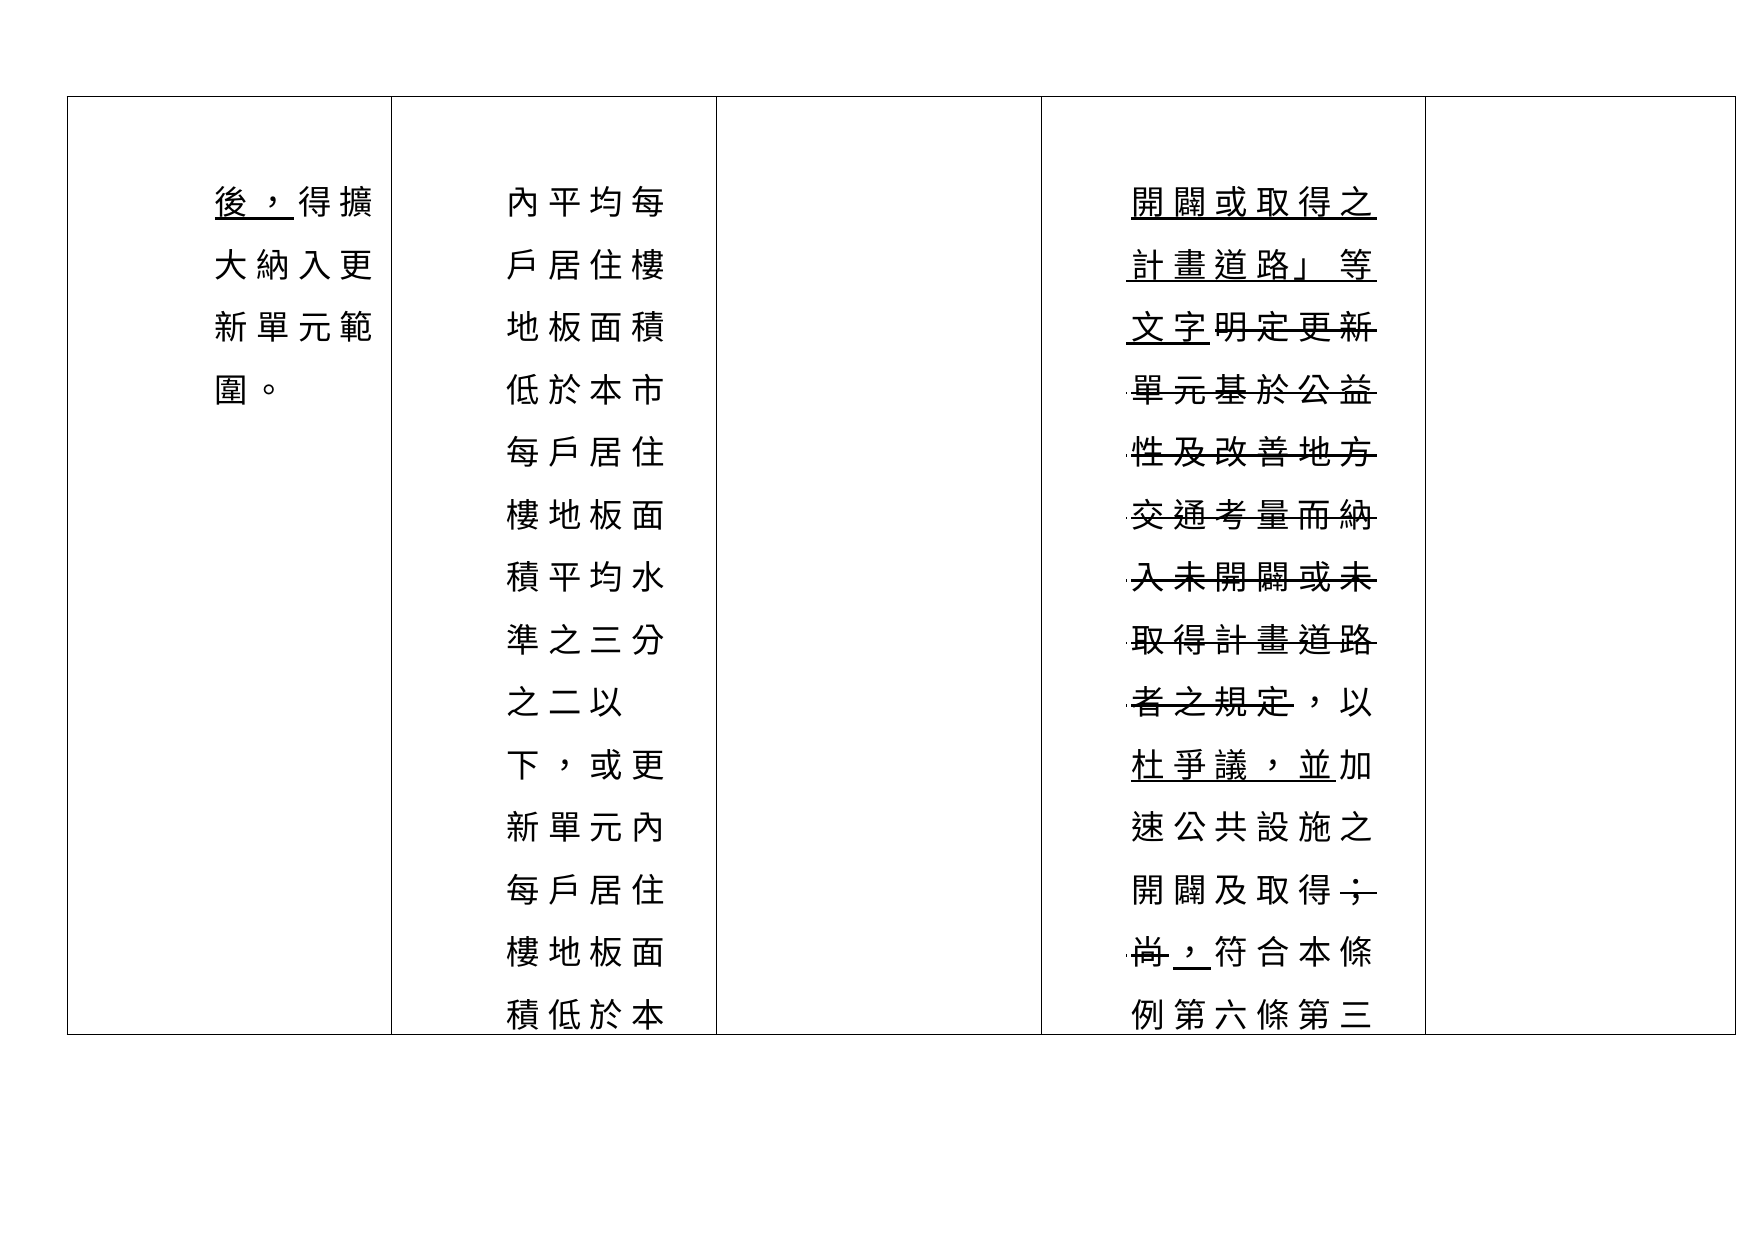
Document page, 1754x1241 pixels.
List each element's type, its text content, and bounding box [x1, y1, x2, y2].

table_cell [1426, 97, 1735, 1033]
table_cell 開闢或取得之計畫道路」等文字明定更新單元基於公益性及改善地方交通考量而納入未開闢或未取得計畫道路者之規定，以杜爭議，並加速公共設施之開闢及取得；尚，符合本條例第六條第三 [1042, 97, 1425, 1033]
table_cell 內平均每戶居住樓地板面積低於本市每戶居住樓地板面積平均水準之三分之二以下，或更新單元內每戶居住樓地板面積低於本 [392, 97, 716, 1033]
table_cell [717, 97, 1041, 1033]
table_cell 後，得擴大納入更新單元範圍。 [68, 97, 391, 1033]
